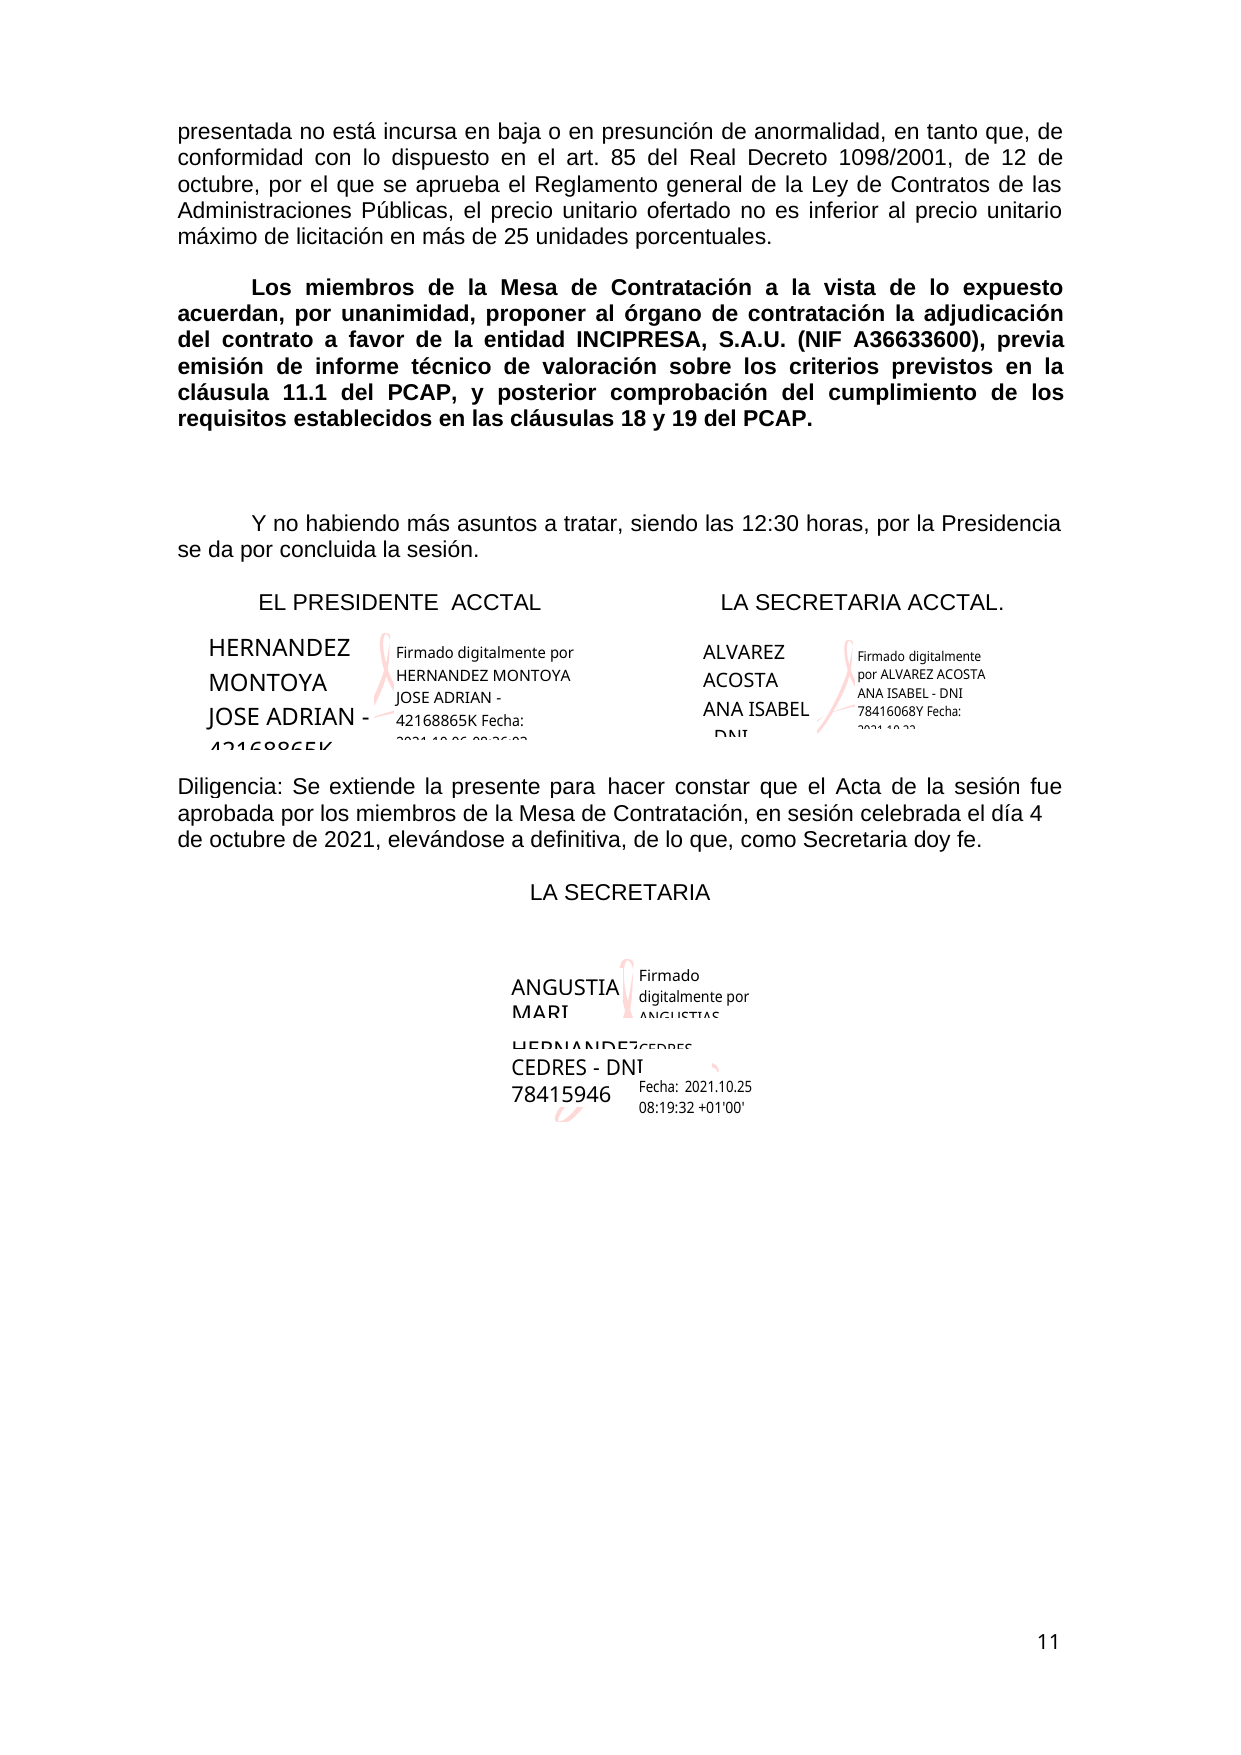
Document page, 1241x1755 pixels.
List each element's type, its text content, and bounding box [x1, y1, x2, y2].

text LA SECRETARIA ACCTAL. [720, 589, 1006, 615]
text Y no habiendo más asuntos a tratar, siendo las 12:30 horas, por la Presidencia se da por concluida la sesión. [177, 510, 1065, 562]
text aprobada por los miembros de la Mesa de Contratación, en sesión celebrada el día 4 de octubre de 2021, elevándose a definitiva, de lo que, como Secretaria doy fe. [177, 799, 1066, 852]
text Fecha: 2021.10.25 [639, 1075, 755, 1097]
text HERNANDEZ HERNANDEZ [511, 1020, 723, 1049]
text hacer constar que el Acta de la sesión fue [607, 773, 1065, 798]
text Diligencia: Se extiende la presente para [177, 773, 598, 798]
text Los miembros de la Mesa de Contratación a la vista de lo expuesto acuerdan, por unanimidad, proponer al órgano de contratación la adjudicación del contrato a favor de la entidad INCIPRESA, S.A.U. (NIF A36633600), previa emisión de informe técnico de valoración sobre los criterios previstos en la cláusula 11.1 del PCAP, y posterior comprobación del cumplimiento de los requisitos establecidos en las cláusulas 18 y 19 del PCAP. [177, 273, 1064, 432]
text 08:19:32 +01'00' [639, 1097, 755, 1114]
text CEDRES - DNI [639, 1038, 726, 1059]
text MARIA [511, 998, 576, 1018]
text EL PRESIDENTE ACCTAL [258, 589, 544, 615]
text presentada no está incursa en baja o en presunción de anormalidad, en tanto que, de conformidad con lo dispuesto en el art. 85 del Real Decreto 1098/2001, de 12 de octubre, por el que se aprueba el Reglamento general de la Ley de Contratos de las Administraciones Públicas, el precio unitario ofertado no es inferior al precio unitario máximo de licitación en más de 25 unidades porcentuales. [177, 118, 1063, 250]
text 11 [1037, 1627, 1065, 1655]
text HERNANDEZ MONTOYA JOSE ADRIAN - 42168865K [208, 631, 374, 750]
text ALVAREZ ACOSTA ANA ISABEL - DNI 78416068Y [703, 638, 816, 737]
text ANGUSTIAS [511, 971, 623, 1000]
text Firmado digitalmente por ALVAREZ ACOSTA ANA ISABEL - DNI 78416068Y Fecha: 2021.10.22 [857, 647, 1002, 729]
text LA SECRETARIA [529, 879, 713, 905]
text Firmado digitalmente por ANGUSTIAS MARIA [639, 964, 763, 1022]
text CEDRES - DNI 78415946E [511, 1052, 712, 1080]
text Firmado digitalmente por HERNANDEZ MONTOYA JOSE ADRIAN - 42168865K Fecha: 2021.10.06 08:36:03 [396, 642, 577, 740]
text 78415946E [511, 1079, 616, 1107]
